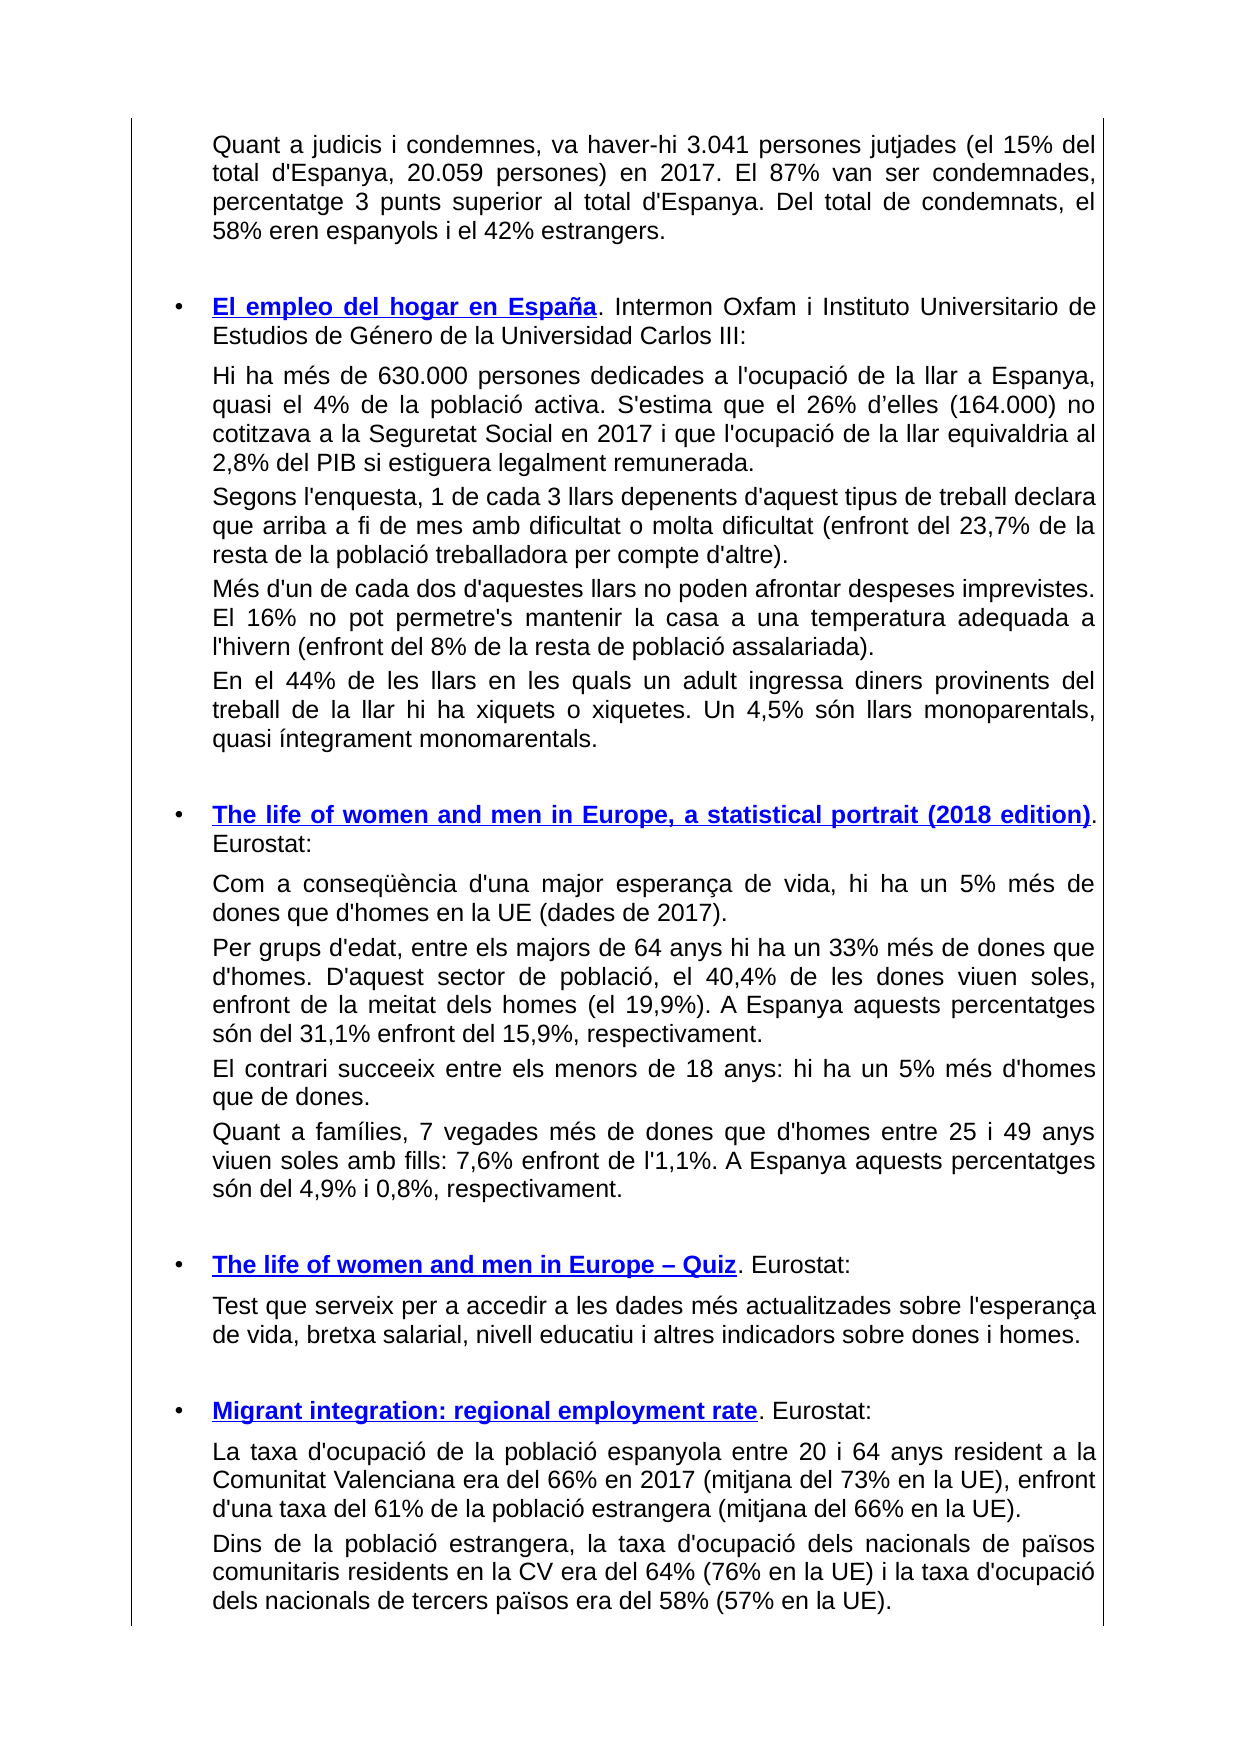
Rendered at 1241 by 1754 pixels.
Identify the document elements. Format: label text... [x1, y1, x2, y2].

table_cell COMPLIM TRES ANYS! El 2 de novembre de 2015 es va enviar el número 0 del Butlletí de Polítiques Inclusives. Tres anys després, amb la satisfacció d'haver consolidat el projecte, continuem esforçant-nos cada setmana per a oferir-vos informació d'interés professional i social a tot el personal de la conselleria. 1. INFORMACIÓ D'INTERÉS Diàleg amb els ciutadans: ‘Els gran reptes per a una Europa més social’. Generalitat Valenciana i Comité Europeu de les Regions: Data: 6 de novembre. Lloc: Casa dels Caragols (Castelló). Infòrum 2018 ‘Estratègia de futur jove’ (trobada de professionals de la joventut). IVAJ: Dates: 7 i 8 de novembre. Lloc: Alberg Juvenil La Marina, Moraira-Teulada. Congrés ‘Les dones víctimes de violència de gènere com a subjectes de dret’. Conselleria de Justícia, Administració Pública, Reformes Democràtiques i Llibertats Públiques i Universitat de València: Inscripció: fins al 5 de novembre. Dates: 7 i 8 de novembre. Lloc: La Nau, Universitat de València. III Marxa contra el maltractament. Ajuntament de València: L'edició d'enguany té com a objectiu sensibilitzar contra la violència de gènere. Data: 11 de novembre, 10h. Lloc: Passeig de l’Albereda. Mesa redonda ‘La asistencia psicológica en violencia de género’. Col·legi Oficial de Psicologia de la Comunitat Valenciana (COPCV): Data 13 de novembre. Lloc: seu del COPCV (carrer Alberic, 35 baix, València). Trobada ‘Joves rurals de la Comunitat Valenciana’. IVAJ: Data: 14 de novembre. Lloc: Teatre Municipal de Aras de los Olmos. 2. INFORMES I ESTUDIS Plan de atención integral a las personas con trastorno mental grave 2018-2022. Conselleria de Sanitat Universal i Salut Pública i Conselleria d’Igualtat i Polítiques Inclusives. Violència masclista i malaltia mental: repercussió en en el tractament penal i la seva execució. VVAA. Generalitat de Catalunya. Guía sobre violencia sexual para familias acogedoras, adoptivas y colaboradoras: prevenir, detectar, actuar. VVAA. Junta de Andalucía. Manual de Accesibilidad Universal en Instalaciones Deportivas. Comité Paralímpico Español. El modelo de atención primaria de Servicios Sociales a debate: Dilemas y reflexiones profesionales a partir del caso de Navarra. Martinez Virto, L. i Pérez Eransus, B. Cuadernos de Trabajo Social, vol. 31, núm. 2 (2018). Universidad Complutense de Madrid. Asignación de servicios sociales a personas mayores: revisión y modelo de toma de decisiones. VVAA. Cuadernos de Trabajo Social, vol. 31, núm. 2 (2018). Universidad Complutense de Madrid. Young people and mental health. World Federation for Mental Health (WFMH): L'informe "Els joves i la salut mental en un món en transformació” aborda diferents aspectes que afecten a la salut mental dels joves, com el bullying, els trastorns mentals greus, la identitat de gènere i el paper de la prevenció, la resiliència i el suport social. International Recommendations on Refugee Statistics (IRRS). United Nations Statistical Commission i Eurostat: La publicació aporta recomanacions per a l'obtenció i desagregació de dades fiables i comparables entre països sobre persones refugiades i desplaçades. 3. NORMATIVA EN MATÈRIA SOCIAL Generalitat: Resolució de 24 d'octubre de 2018, del director general de l'Institut Valencià de la Joventut, per la qual es convoquen els Premis IVAJ 2018 a tesis doctorals, treballs fi de màster, treballs fi de grau i projectes de cicles formatius de grau superior de la família de serveis socioculturals i a la comunitat sobre temes de joventut. (DOGV núm. 8414, de 31/10/2018) Administración Central del Estado: Real Decreto 1340/2018, de 29 de octubre, por el que se aprueban las normas especiales reguladoras de las subvenciones que se otorgarán en régimen de concesión directa a las comunidades autónomas y Ciudades de Ceuta y Melilla para la atención a los menores extranjeros no acompañados acogidos en el año 2018. (BOE núm. 262, de 30/10/2018) Real Decreto 1341/2018, de 29 de octubre, por el que se establecen medidas transitorias para el mantenimiento, en favor de las personas con discapacidad, del subsidio de movilidad y compensación por gastos de transporte. (BOE núm. 262, de 30/10/2018) Extracto de la Orden de 24 de octubre de 2018 por la que se convocan, para el ejercicio 2018, subvenciones destinadas a entidades de mujeres rurales de ámbito nacional. (BOE núm. 262, de 30/10/2018) 4. ESTADÍSTIQUES D'INTERÉS SOCIAL Datos sobre violencia sobre la mujer. CGPJ (Consejo General del Poder Judicial): A la Comunitat Valenciana va haver-hi 21.366 casos de dones víctimes de violència de gènere registrats en els jutjats en 2017, un 13,5% del total nacional (158.217 casos) i un 18% més que en 2016. El 65% de les víctimes eren espanyoles i el 35% estrangeres. Així mateix, es van registrar 1.942 processos per delicte de violència contra la dona en 2017, el 15% del total estatal (12.843 processos) i un 7% més que en 2016. Quant a judicis i condemnes, va haver-hi 3.041 persones jutjades (el 15% del total d'Espanya, 20.059 persones) en 2017. El 87% van ser condemnades, percentatge 3 punts superior al total d'Espanya. Del total de condemnats, el 58% eren espanyols i el 42% estrangers. El empleo del hogar en España. Intermon Oxfam i Instituto Universitario de Estudios de Género de la Universidad Carlos III: Hi ha més de 630.000 persones dedicades a l'ocupació de la llar a Espanya, quasi el 4% de la població activa. S'estima que el 26% d’elles (164.000) no cotitzava a la Seguretat Social en 2017 i que l'ocupació de la llar equivaldria al 2,8% del PIB si estiguera legalment remunerada. Segons l'enquesta, 1 de cada 3 llars depenents d'aquest tipus de treball declara que arriba a fi de mes amb dificultat o molta dificultat (enfront del 23,7% de la resta de la població treballadora per compte d'altre). Més d'un de cada dos d'aquestes llars no poden afrontar despeses imprevistes. El 16% no pot permetre's mantenir la casa a una temperatura adequada a l'hivern (enfront del 8% de la resta de població assalariada). En el 44% de les llars en les quals un adult ingressa diners provinents del treball de la llar hi ha xiquets o xiquetes. Un 4,5% són llars monoparentals, quasi íntegrament monomarentals. The life of women and men in Europe, a statistical portrait (2018 edition). Eurostat: Com a conseqüència d'una major esperança de vida, hi ha un 5% més de dones que d'homes en la UE (dades de 2017). Per grups d'edat, entre els majors de 64 anys hi ha un 33% més de dones que d'homes. D'aquest sector de població, el 40,4% de les dones viuen soles, enfront de la meitat dels homes (el 19,9%). A Espanya aquests percentatges són del 31,1% enfront del 15,9%, respectivament. El contrari succeeix entre els menors de 18 anys: hi ha un 5% més d'homes que de dones. Quant a famílies, 7 vegades més de dones que d'homes entre 25 i 49 anys viuen soles amb fills: 7,6% enfront de l'1,1%. A Espanya aquests percentatges són del 4,9% i 0,8%, respectivament. The life of women and men in Europe – Quiz. Eurostat: Test que serveix per a accedir a les dades més actualitzades sobre l'esperança de vida, bretxa salarial, nivell educatiu i altres indicadors sobre dones i homes. Migrant integration: regional employment rate. Eurostat: La taxa d'ocupació de la població espanyola entre 20 i 64 anys resident a la Comunitat Valenciana era del 66% en 2017 (mitjana del 73% en la UE), enfront d'una taxa del 61% de la població estrangera (mitjana del 66% en la UE). Dins de la població estrangera, la taxa d'ocupació dels nacionals de països comunitaris residents en la CV era del 64% (76% en la UE) i la taxa d'ocupació dels nacionals de tercers països era del 58% (57% en la UE). Life expectancy: Are you in one of the top 5 regions? Eurostat: La Comunitat Valenciana tenia una esperança de vida en nàixer de 83 anys en 2016, situada entre la mitjana de la UE (81 anys) i les regions amb majors registres (Madrid, 85,2; Castella i Lleó, La Rioja i Trento, 84,3 cadascuna). [132, 118, 1103, 1626]
